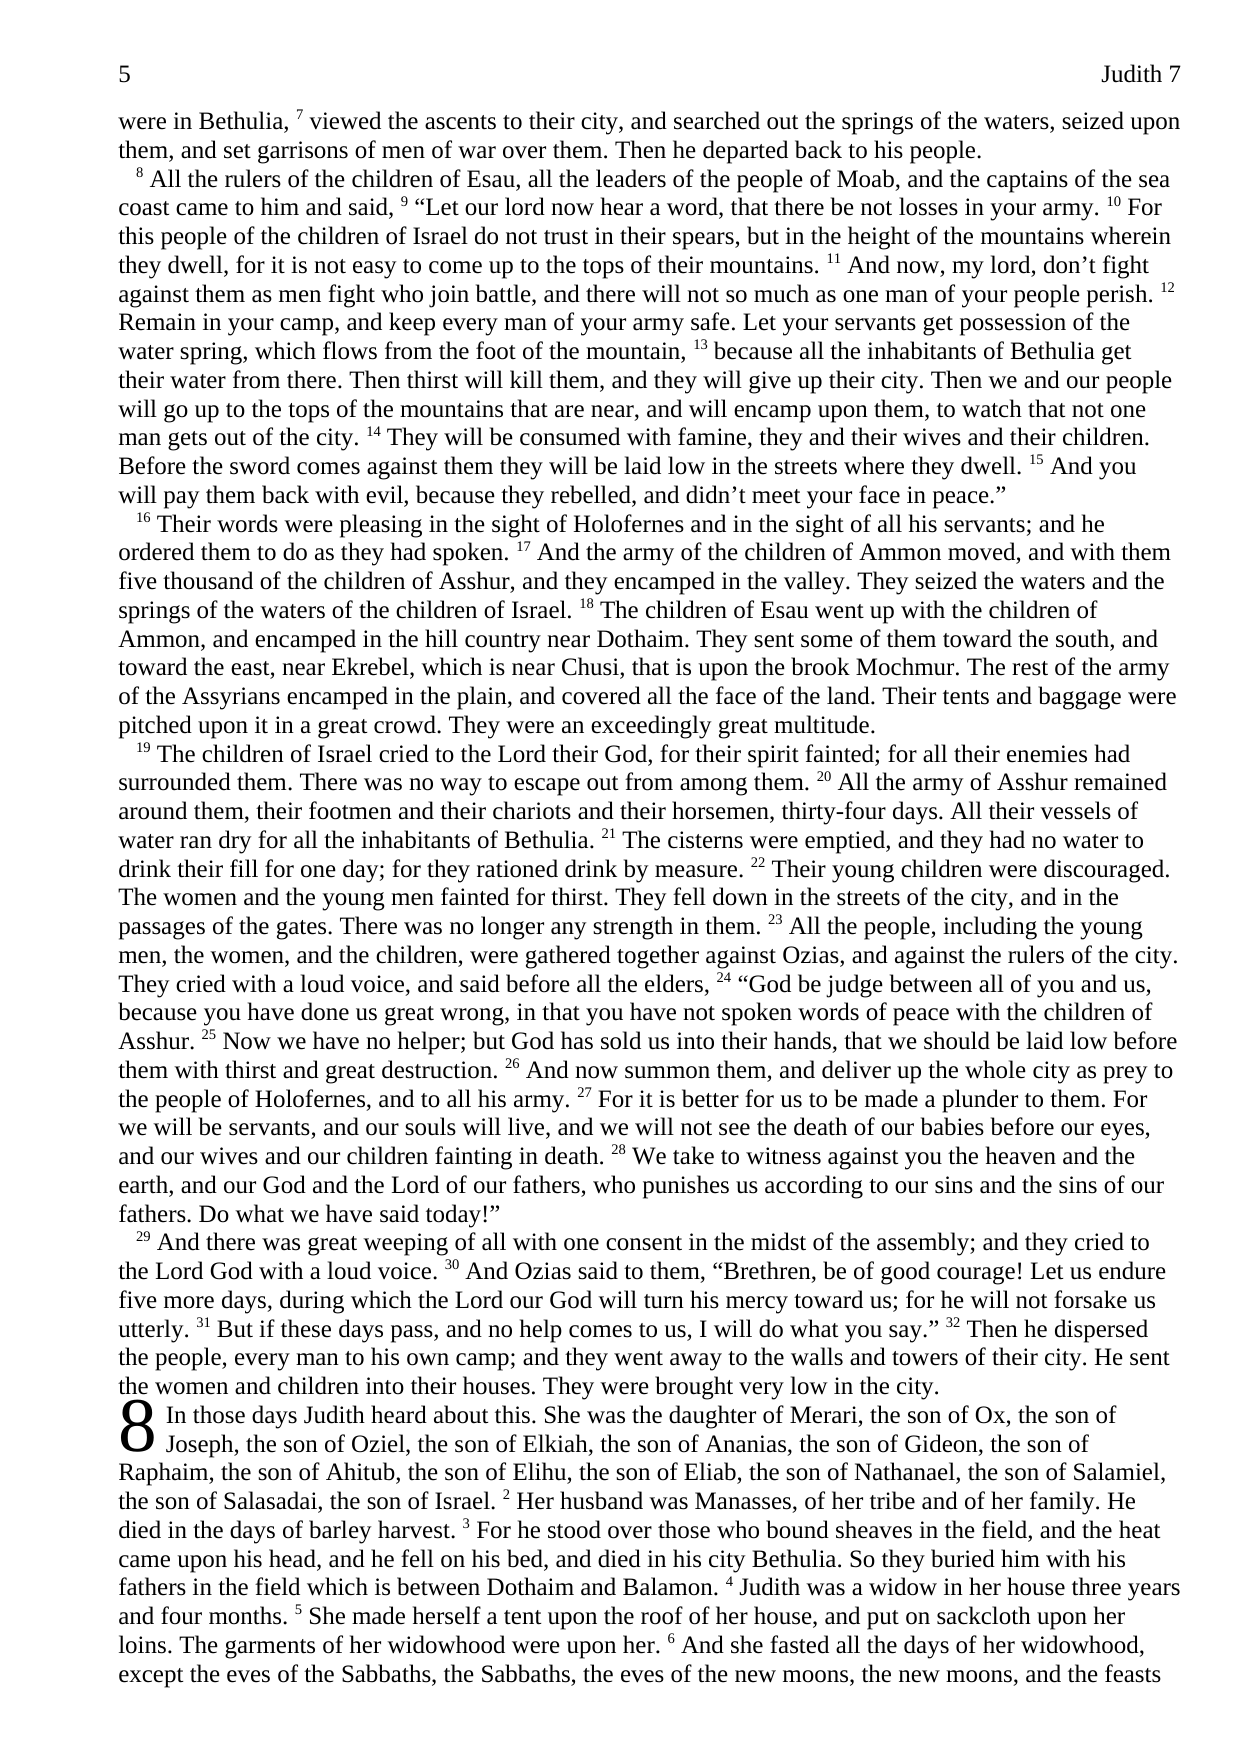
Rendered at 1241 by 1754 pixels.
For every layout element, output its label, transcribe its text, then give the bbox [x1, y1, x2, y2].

text were in Bethulia, 7 viewed the ascents to their city, and searched out the springs of the waters, seized upon them, and set garrisons of men of war over them. Then he departed back to his people. [118, 106, 1181, 164]
text 8 All the rulers of the children of Esau, all the leaders of the people of Moab, and the captains of the sea coast came to him and said, 9 “Let our lord now hear a word, that there be not losses in your army. 10 For this people of the children of Israel do not trust in their spears, but in the height of the mountains wherein they dwell, for it is not easy to come up to the tops of their mountains. 11 And now, my lord, don’t fight against them as men fight who join battle, and there will not so much as one man of your people perish. 12 Remain in your camp, and keep every man of your army safe. Let your servants get possession of the water spring, which flows from the foot of the mountain, 13 because all the inhabitants of Bethulia get their water from there. Then thirst will kill them, and they will give up their city. Then we and our people will go up to the tops of the mountains that are near, and will encamp upon them, to watch that not one man gets out of the city. 14 They will be consumed with famine, they and their wives and their children. Before the sword comes against them they will be laid low in the streets where they dwell. 15 And you will pay them back with evil, because they rebelled, and didn’t meet your face in peace.” [118, 164, 1181, 509]
text 19 The children of Israel cried to the Lord their God, for their spirit fainted; for all their enemies had surrounded them. There was no way to escape out from among them. 20 All the army of Asshur remained around them, their footmen and their chariots and their horsemen, thirty-four days. All their vessels of water ran dry for all the inhabitants of Bethulia. 21 The cisterns were emptied, and they had no water to drink their fill for one day; for they rationed drink by measure. 22 Their young children were discouraged. The women and the young men fainted for thirst. They fell down in the streets of the city, and in the passages of the gates. There was no longer any strength in them. 23 All the people, including the young men, the women, and the children, were gathered together against Ozias, and against the rulers of the city. They cried with a loud voice, and said before all the elders, 24 “God be judge between all of you and us, because you have done us great wrong, in that you have not spoken words of peace with the children of Asshur. 25 Now we have no helper; but God has sold us into their hands, that we should be laid low before them with thirst and great destruction. 26 And now summon them, and deliver up the whole city as prey to the people of Holofernes, and to all his army. 27 For it is better for us to be made a plunder to them. For we will be servants, and our souls will live, and we will not see the death of our babies before our eyes, and our wives and our children fainting in death. 28 We take to witness against you the heaven and the earth, and our God and the Lord of our fathers, who punishes us according to our sins and the sins of our fathers. Do what we have said today!” [118, 739, 1181, 1227]
text 29 And there was great weeping of all with one consent in the midst of the assembly; and they cried to the Lord God with a loud voice. 30 And Ozias said to them, “Brethren, be of good courage! Let us endure five more days, during which the Lord our God will turn his mercy toward us; for he will not forsake us utterly. 31 But if these days pass, and no help comes to us, I will do what you say.” 32 Then he dispersed the people, every man to his own camp; and they went away to the walls and towers of their city. He sent the women and children into their houses. They were brought very low in the city. [118, 1227, 1181, 1400]
text 8In those days Judith heard about this. She was the daughter of Merari, the son of Ox, the son of Joseph, the son of Oziel, the son of Elkiah, the son of Ananias, the son of Gideon, the son of Raphaim, the son of Ahitub, the son of Elihu, the son of Eliab, the son of Nathanael, the son of Salamiel, the son of Salasadai, the son of Israel. 2 Her husband was Manasses, of her tribe and of her family. He died in the days of barley harvest. 3 For he stood over those who bound sheaves in the field, and the heat came upon his head, and he fell on his bed, and died in his city Bethulia. So they buried him with his fathers in the field which is between Dothaim and Balamon. 4 Judith was a widow in her house three years and four months. 5 She made herself a tent upon the roof of her house, and put on sackcloth upon her loins. The garments of her widowhood were upon her. 6 And she fasted all the days of her widowhood, except the eves of the Sabbaths, the Sabbaths, the eves of the new moons, the new moons, and the feasts [118, 1400, 1181, 1687]
text 16 Their words were pleasing in the sight of Holofernes and in the sight of all his servants; and he ordered them to do as they had spoken. 17 And the army of the children of Ammon moved, and with them five thousand of the children of Asshur, and they encamped in the valley. They seized the waters and the springs of the waters of the children of Israel. 18 The children of Esau went up with the children of Ammon, and encamped in the hill country near Dothaim. They sent some of them toward the south, and toward the east, near Ekrebel, which is near Chusi, that is upon the brook Mochmur. The rest of the army of the Assyrians encamped in the plain, and covered all the face of the land. Their tents and baggage were pitched upon it in a great crowd. They were an exceedingly great multitude. [118, 509, 1181, 739]
